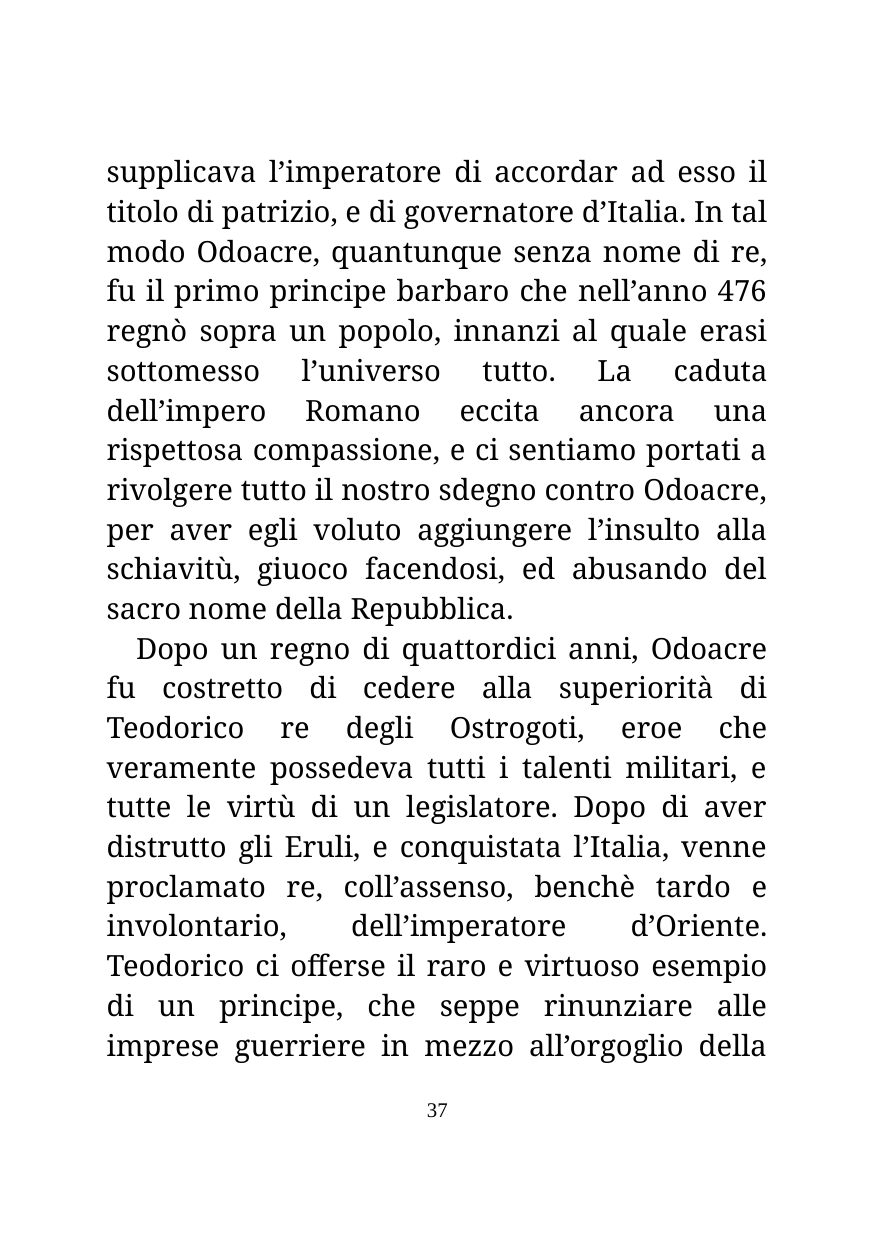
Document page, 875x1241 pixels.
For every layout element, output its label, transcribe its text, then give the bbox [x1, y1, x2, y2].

text Dopo un regno di quattordici anni, Odoacre fu costretto di cedere alla superiorità di Teodorico re degli Ostrogoti, eroe che veramente possedeva tutti i talenti militari, e tutte le virtù di un legislatore. Dopo di aver distrutto gli Eruli, e conquistata l’Italia, venne proclamato re, coll’assenso, benchè tardo e involontario, dell’imperatore d’Oriente. Teodorico ci offerse il raro e virtuoso esempio di un principe, che seppe rinunziare alle imprese guerriere in mezzo all’orgoglio della [106, 628, 768, 1064]
text supplicava l’imperatore di accordar ad esso il titolo di patrizio, e di governatore d’Italia. In tal modo Odoacre, quantunque senza nome di re, fu il primo principe barbaro che nell’anno 476 regnò sopra un popolo, innanzi al quale erasi sottomesso l’universo tutto. La caduta dell’impero Romano eccita ancora una rispettosa compassione, e ci sentiamo portati a rivolgere tutto il nostro sdegno contro Odoacre, per aver egli voluto aggiungere l’insulto alla schiavitù, giuoco facendosi, ed abusando del sacro nome della Repubblica. [106, 152, 768, 628]
